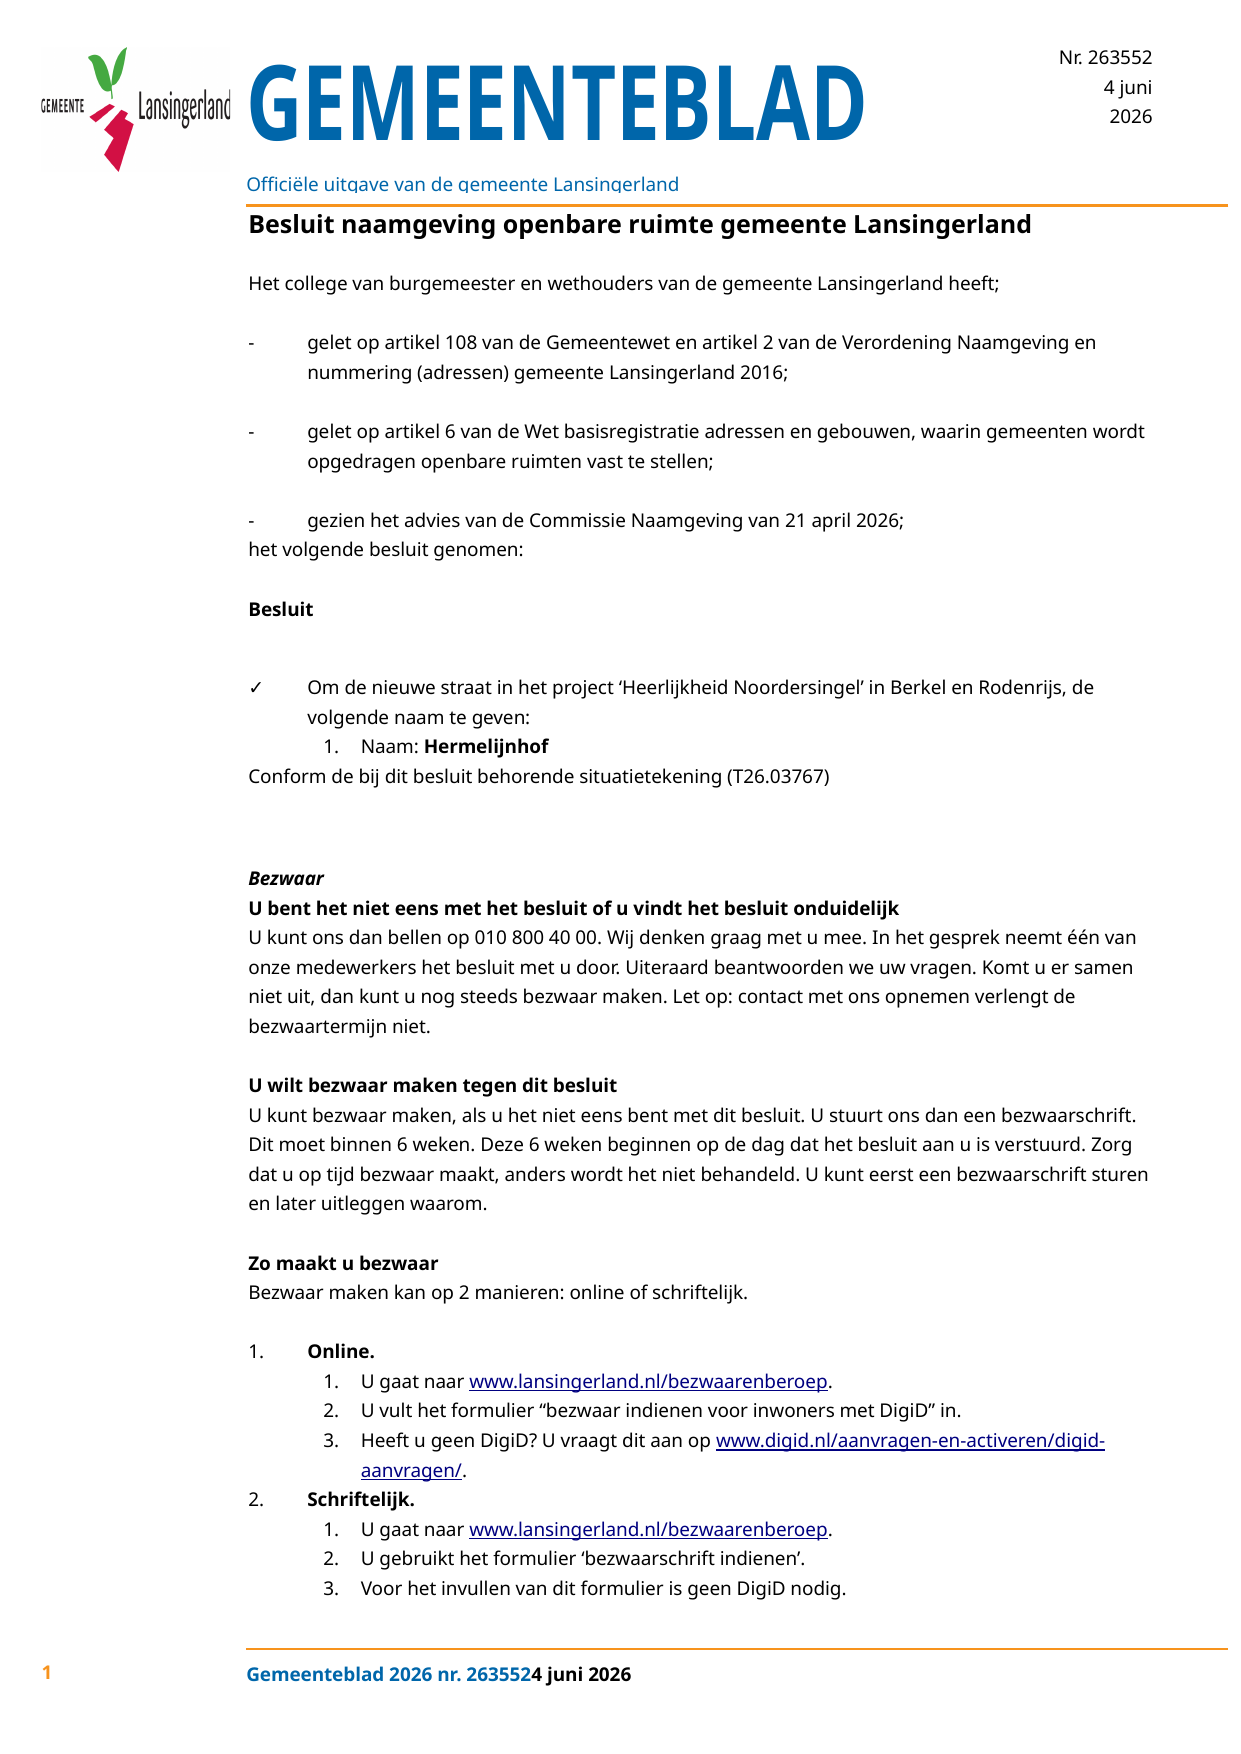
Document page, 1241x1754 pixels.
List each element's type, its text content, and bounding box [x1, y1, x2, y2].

text U kunt ons dan bellen op 010 800 40 00. Wij denken graag met u mee. In het gesprek neemt één van onze medewerkers het besluit met u door. Uiteraard beantwoorden we uw vragen. Komt u er samen niet uit, dan kunt u nog steeds bezwaar maken. Let op: contact met ons opnemen verlengt de bezwaartermijn niet. [248, 924, 1152, 1039]
text Besluit naamgeving openbare ruimte gemeente Lansingerland [248, 207, 1152, 241]
list U gaat naar www.lansingerland.nl/bezwaarenberoep. [323, 1516, 1152, 1542]
list Naam: Hermelijnhof [323, 734, 1152, 759]
picture [41, 47, 231, 172]
list U gebruikt het formulier ‘bezwaarschrift indienen’. [323, 1546, 1152, 1571]
list U gaat naar www.lansingerland.nl/bezwaarenberoep. [323, 1368, 1152, 1394]
text Zo maakt u bezwaar [248, 1250, 1152, 1276]
list gelet op artikel 6 van de Wet basisregistratie adressen en gebouwen, waarin gemeenten wordt opgedragen openbare ruimten vast te stellen; [248, 418, 1152, 473]
text het volgende besluit genomen: [248, 537, 1152, 562]
list Heeft u geen DigiD? U vraagt dit aan op www.digid.nl/aanvragen-en-activeren/digid-aanvragen/. [323, 1427, 1152, 1483]
text Bezwaar [248, 865, 1152, 891]
text Bezwaar maken kan op 2 manieren: online of schriftelijk. [248, 1279, 1152, 1305]
text Besluit [248, 596, 1152, 621]
text U kunt bezwaar maken, als u het niet eens bent met dit besluit. U stuurt ons dan een bezwaarschrift. Dit moet binnen 6 weken. Deze 6 weken beginnen op de dag dat het besluit aan u is verstuurd. Zorg dat u op tijd bezwaar maakt, anders wordt het niet behandeld. U kunt eerst een bezwaarschrift sturen en later uitleggen waarom. [248, 1102, 1152, 1216]
text Conform de bij dit besluit behorende situatietekening (T26.03767) [248, 763, 1152, 789]
list Voor het invullen van dit formulier is geen DigiD nodig. [323, 1575, 1152, 1601]
text Het college van burgemeester en wethouders van de gemeente Lansingerland heeft; [248, 270, 1152, 296]
list gelet op artikel 108 van de Gemeentewet en artikel 2 van de Verordening Naamgeving en nummering (adressen) gemeente Lansingerland 2016; [248, 329, 1152, 385]
list Schriftelijk. [248, 1486, 1152, 1512]
list Online. [248, 1338, 1152, 1364]
list U vult het formulier “bezwaar indienen voor inwoners met DigiD” in. [323, 1398, 1152, 1423]
list Om de nieuwe straat in het project ‘Heerlijkheid Noordersingel’ in Berkel en Rodenrijs, de volgende naam te geven: [248, 674, 1152, 730]
text U bent het niet eens met het besluit of u vindt het besluit onduidelijk [248, 895, 1152, 921]
list gezien het advies van de Commissie Naamgeving van 21 april 2026; [248, 507, 1152, 533]
text U wilt bezwaar maken tegen dit besluit [248, 1072, 1152, 1098]
